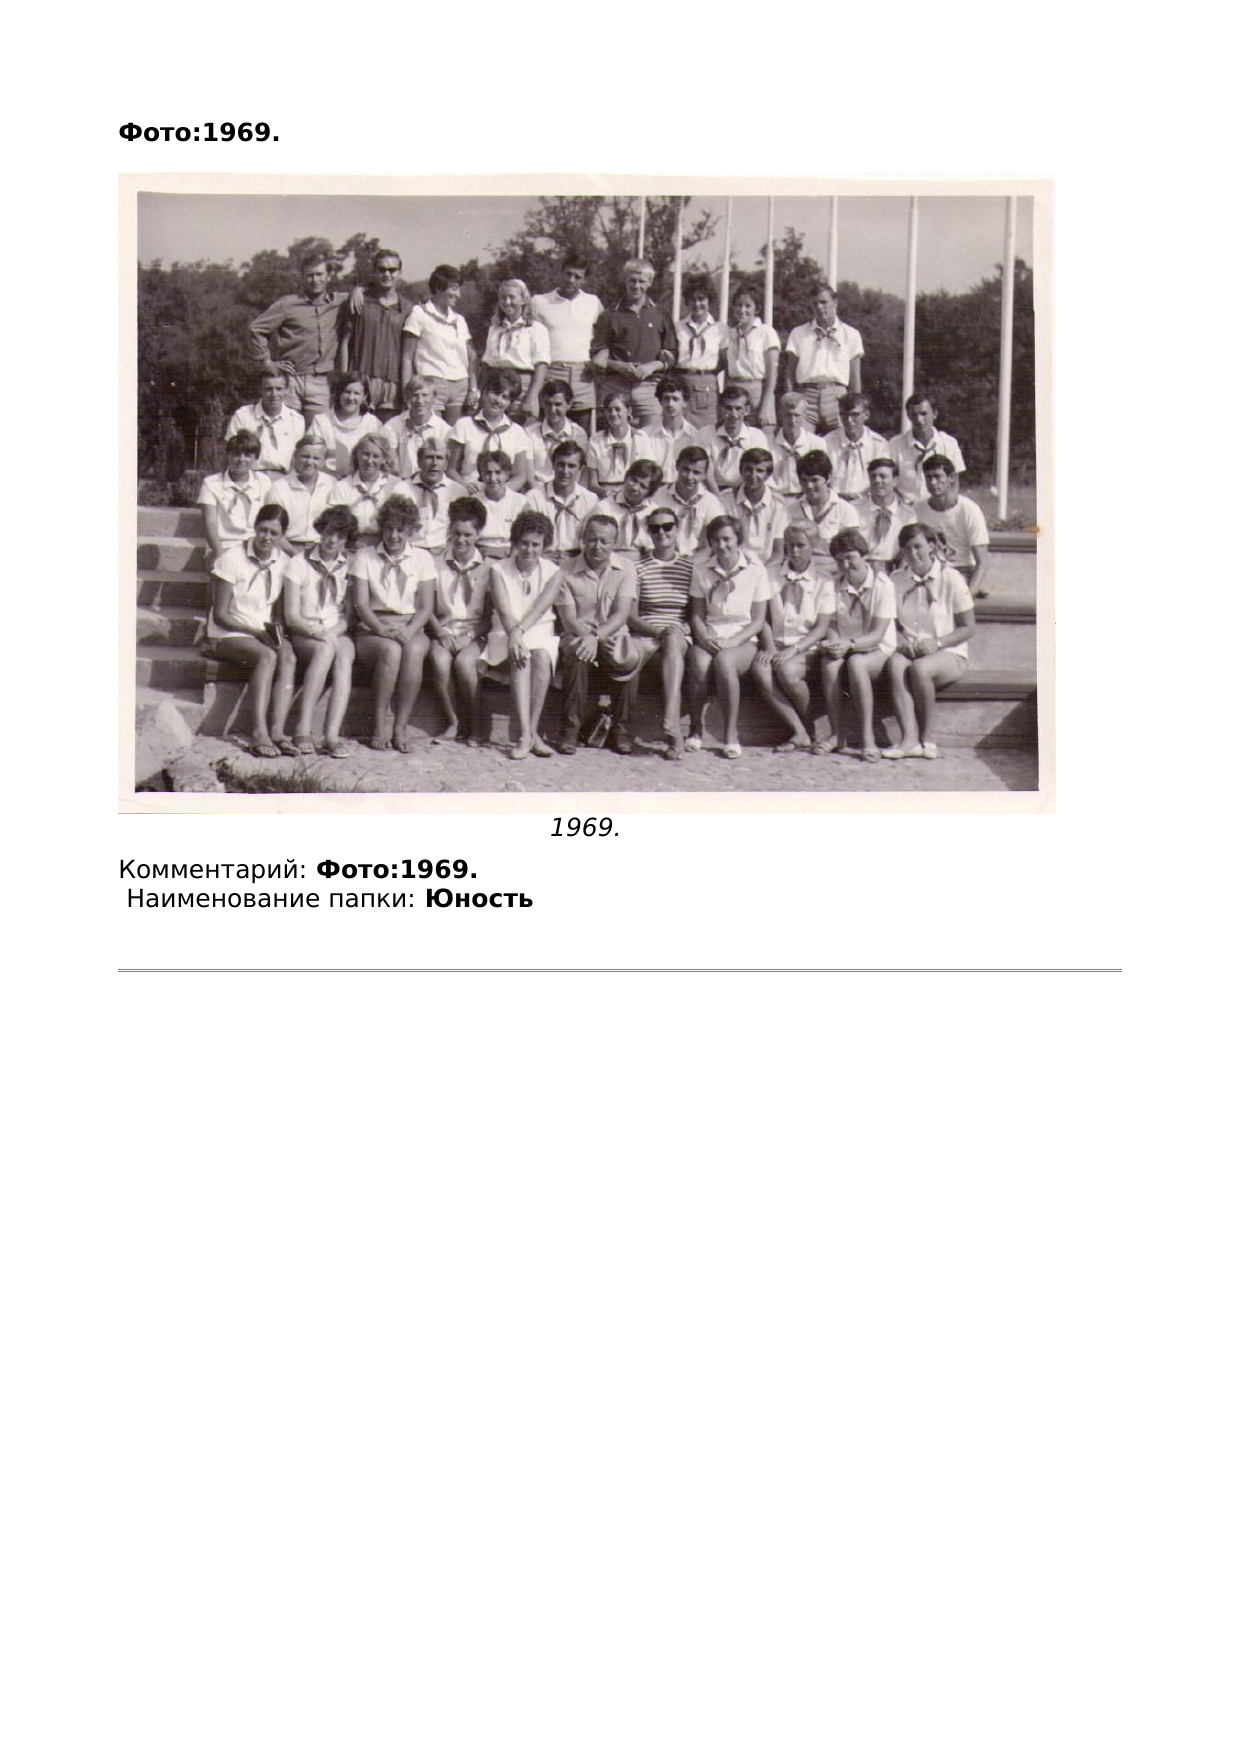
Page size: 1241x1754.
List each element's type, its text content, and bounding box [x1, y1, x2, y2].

subtitle Фото:1969. [118, 118, 1122, 147]
text 1969. [118, 814, 1056, 842]
text Комментарий: Фото:1969. Наименование папки: Юность [118, 855, 1122, 942]
picture [118, 172, 1056, 814]
